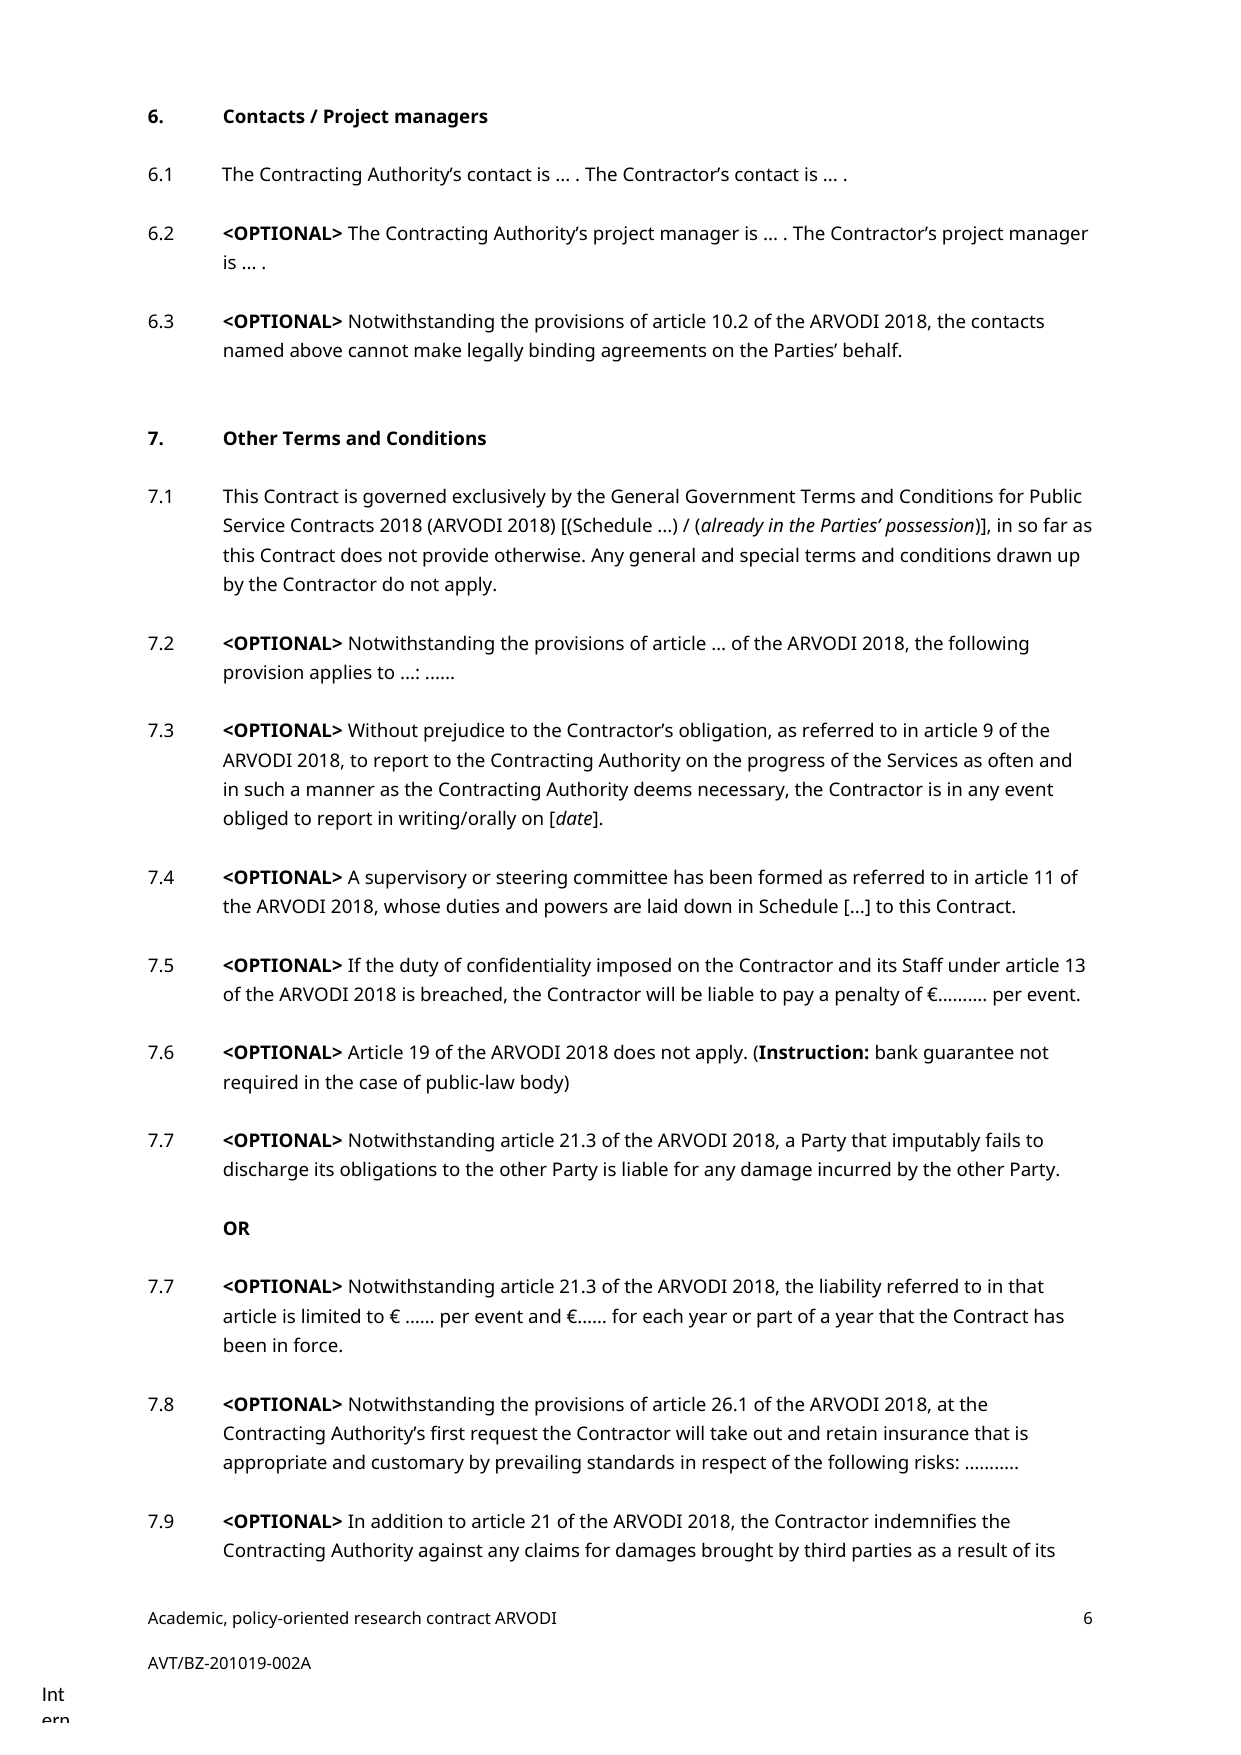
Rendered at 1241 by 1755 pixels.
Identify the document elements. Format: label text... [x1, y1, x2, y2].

text 7.3 <OPTIONAL> Without prejudice to the Contractor’s obligation, as referred to in article 9 of the ARVODI 2018, to report to the Contracting Authority on the progress of the Services as often and in such a manner as the Contracting Authority deems necessary, the Contractor is in any event obliged to report in writing/orally on [date]. [148, 718, 1093, 831]
text 6.1 The Contracting Authority’s contact is ... . The Contractor’s contact is ... . [148, 162, 1093, 187]
text 7.5 <OPTIONAL> If the duty of confidentiality imposed on the Contractor and its Staff under article 13 of the ARVODI 2018 is breached, the Contractor will be liable to pay a penalty of €………. per event. [148, 952, 1093, 1007]
text OR [223, 1215, 1093, 1241]
text 6. Contacts / Project managers [148, 103, 1093, 128]
text 7.4 <OPTIONAL> A supervisory or steering committee has been formed as referred to in article 11 of the ARVODI 2018, whose duties and powers are laid down in Schedule [...] to this Contract. [148, 864, 1093, 919]
text 7.1 This Contract is governed exclusively by the General Government Terms and Conditions for Public Service Contracts 2018 (ARVODI 2018) [(Schedule ...) / (already in the Parties’ possession)], in so far as this Contract does not provide otherwise. Any general and special terms and conditions drawn up by the Contractor do not apply. [148, 483, 1093, 597]
text 7.8 <OPTIONAL> Notwithstanding the provisions of article 26.1 of the ARVODI 2018, at the Contracting Authority’s first request the Contractor will take out and retain insurance that is appropriate and customary by prevailing standards in respect of the following risks: ……….. [148, 1391, 1093, 1475]
text 6.2 <OPTIONAL> The Contracting Authority’s project manager is ... . The Contractor’s project manager is ... . [148, 220, 1093, 275]
text 7.6 <OPTIONAL> Article 19 of the ARVODI 2018 does not apply. (Instruction: bank guarantee not required in the case of public-law body) [148, 1040, 1093, 1094]
text 7.2 <OPTIONAL> Notwithstanding the provisions of article … of the ARVODI 2018, the following provision applies to ...: ...... [148, 630, 1093, 685]
text 7.7 <OPTIONAL> Notwithstanding article 21.3 of the ARVODI 2018, a Party that imputably fails to discharge its obligations to the other Party is liable for any damage incurred by the other Party. [148, 1127, 1093, 1182]
text 7.9 <OPTIONAL> In addition to article 21 of the ARVODI 2018, the Contractor indemnifies the Contracting Authority against any claims for damages brought by third parties as a result of its [148, 1508, 1093, 1563]
text 7.7 <OPTIONAL> Notwithstanding article 21.3 of the ARVODI 2018, the liability referred to in that article is limited to € …… per event and €…… for each year or part of a year that the Contract has been in force. [148, 1274, 1093, 1358]
text 6.3 <OPTIONAL> Notwithstanding the provisions of article 10.2 of the ARVODI 2018, the contacts named above cannot make legally binding agreements on the Parties’ behalf. [148, 308, 1093, 363]
text 7. Other Terms and Conditions [148, 425, 1093, 451]
